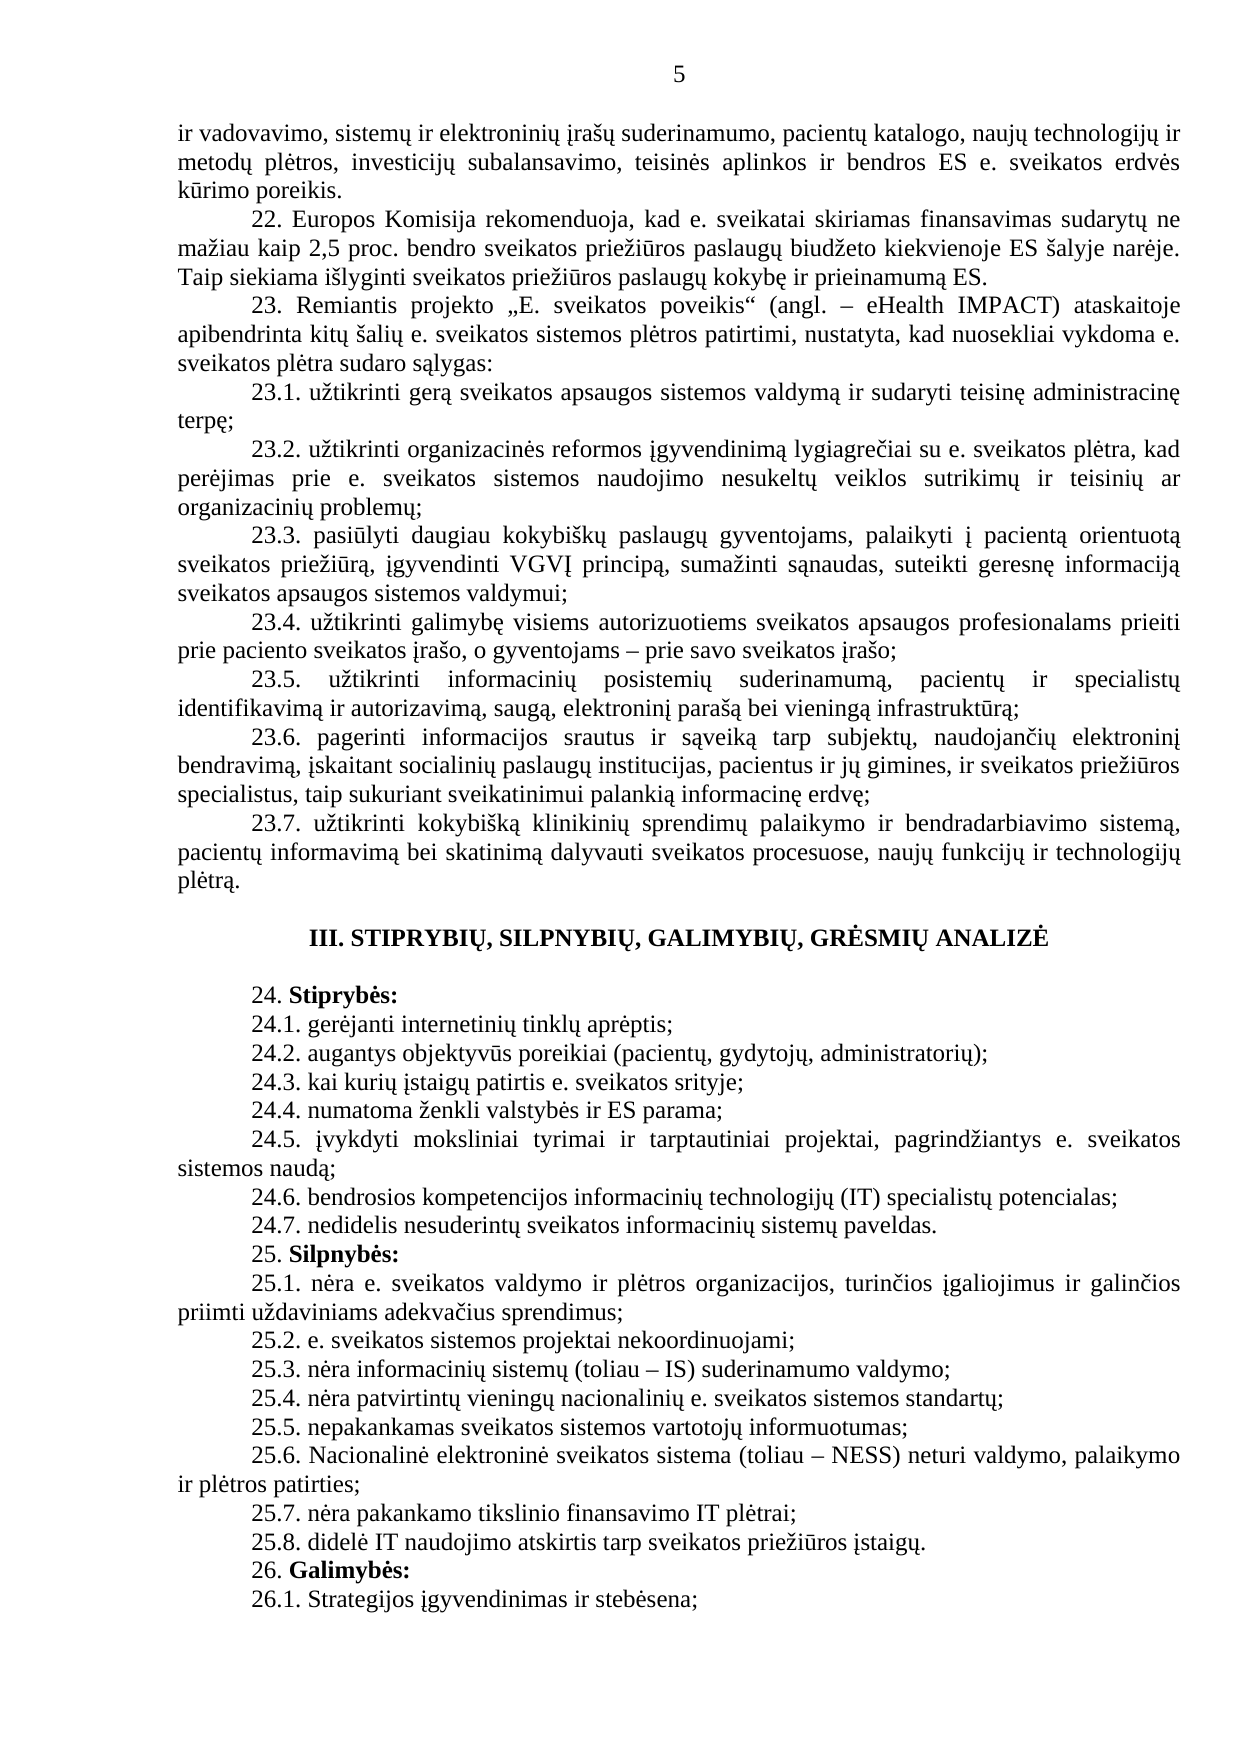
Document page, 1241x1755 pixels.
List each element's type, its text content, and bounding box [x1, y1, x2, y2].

text III. STIPRYBIŲ, SILPNYBIŲ, GALIMYBIŲ, GRĖSMIŲ ANALIZĖ [177, 923, 1181, 952]
text 25.8. didelė IT naudojimo atskirtis tarp sveikatos priežiūros įstaigų. [177, 1527, 1181, 1556]
text 24.7. nedidelis nesuderintų sveikatos informacinių sistemų paveldas. [177, 1211, 1181, 1239]
text 25.6. Nacionalinė elektroninė sveikatos sistema (toliau – NESS) neturi valdymo, palaikymo ir plėtros patirties; [177, 1441, 1181, 1498]
text 22. Europos Komisija rekomenduoja, kad e. sveikatai skiriamas finansavimas sudarytų ne mažiau kaip 2,5 proc. bendro sveikatos priežiūros paslaugų biudžeto kiekvienoje ES šalyje narėje. Taip siekiama išlyginti sveikatos priežiūros paslaugų kokybę ir prieinamumą ES. [177, 204, 1181, 291]
text 23.3. pasiūlyti daugiau kokybiškų paslaugų gyventojams, palaikyti į pacientą orientuotą sveikatos priežiūrą, įgyvendinti VGVĮ principą, sumažinti sąnaudas, suteikti geresnę informaciją sveikatos apsaugos sistemos valdymui; [177, 521, 1181, 607]
text 25.1. nėra e. sveikatos valdymo ir plėtros organizacijos, turinčios įgaliojimus ir galinčios priimti uždaviniams adekvačius sprendimus; [177, 1268, 1181, 1326]
text 24.4. numatoma ženkli valstybės ir ES parama; [177, 1096, 1181, 1124]
text 23.1. užtikrinti gerą sveikatos apsaugos sistemos valdymą ir sudaryti teisinę administracinę terpę; [177, 377, 1181, 434]
text 24.6. bendrosios kompetencijos informacinių technologijų (IT) specialistų potencialas; [177, 1182, 1181, 1211]
text 25.5. nepakankamas sveikatos sistemos vartotojų informuotumas; [177, 1412, 1181, 1441]
text 23.5. užtikrinti informacinių posistemių suderinamumą, pacientų ir specialistų identifikavimą ir autorizavimą, saugą, elektroninį parašą bei vieningą infrastruktūrą; [177, 664, 1181, 722]
text 23. Remiantis projekto „E. sveikatos poveikis“ (angl. – eHealth IMPACT) ataskaitoje apibendrinta kitų šalių e. sveikatos sistemos plėtros patirtimi, nustatyta, kad nuosekliai vykdoma e. sveikatos plėtra sudaro sąlygas: [177, 291, 1181, 377]
text 23.6. pagerinti informacijos srautus ir sąveiką tarp subjektų, naudojančių elektroninį bendravimą, įskaitant socialinių paslaugų institucijas, pacientus ir jų gimines, ir sveikatos priežiūros specialistus, taip sukuriant sveikatinimui palankią informacinę erdvę; [177, 722, 1181, 808]
text 24.2. augantys objektyvūs poreikiai (pacientų, gydytojų, administratorių); [177, 1038, 1181, 1067]
text 24.1. gerėjanti internetinių tinklų aprėptis; [177, 1009, 1181, 1038]
text 25.7. nėra pakankamo tikslinio finansavimo IT plėtrai; [177, 1498, 1181, 1527]
text 26.1. Strategijos įgyvendinimas ir stebėsena; [177, 1584, 1181, 1613]
text 24. Stiprybės: [177, 981, 1181, 1009]
text 23.7. užtikrinti kokybišką klinikinių sprendimų palaikymo ir bendradarbiavimo sistemą, pacientų informavimą bei skatinimą dalyvauti sveikatos procesuose, naujų funkcijų ir technologijų plėtrą. [177, 808, 1181, 894]
text 23.2. užtikrinti organizacinės reformos įgyvendinimą lygiagrečiai su e. sveikatos plėtra, kad perėjimas prie e. sveikatos sistemos naudojimo nesukeltų veiklos sutrikimų ir teisinių ar organizacinių problemų; [177, 434, 1181, 521]
text 25.4. nėra patvirtintų vieningų nacionalinių e. sveikatos sistemos standartų; [177, 1383, 1181, 1412]
text 25. Silpnybės: [177, 1239, 1181, 1268]
text 26. Galimybės: [177, 1556, 1181, 1584]
text 24.3. kai kurių įstaigų patirtis e. sveikatos srityje; [177, 1067, 1181, 1096]
text 25.3. nėra informacinių sistemų (toliau – IS) suderinamumo valdymo; [177, 1354, 1181, 1383]
text ir vadovavimo, sistemų ir elektroninių įrašų suderinamumo, pacientų katalogo, naujų technologijų ir metodų plėtros, investicijų subalansavimo, teisinės aplinkos ir bendros ES e. sveikatos erdvės kūrimo poreikis. [177, 118, 1181, 204]
text 23.4. užtikrinti galimybę visiems autorizuotiems sveikatos apsaugos profesionalams prieiti prie paciento sveikatos įrašo, o gyventojams – prie savo sveikatos įrašo; [177, 607, 1181, 664]
text 24.5. įvykdyti moksliniai tyrimai ir tarptautiniai projektai, pagrindžiantys e. sveikatos sistemos naudą; [177, 1124, 1181, 1182]
text 25.2. e. sveikatos sistemos projektai nekoordinuojami; [177, 1326, 1181, 1354]
